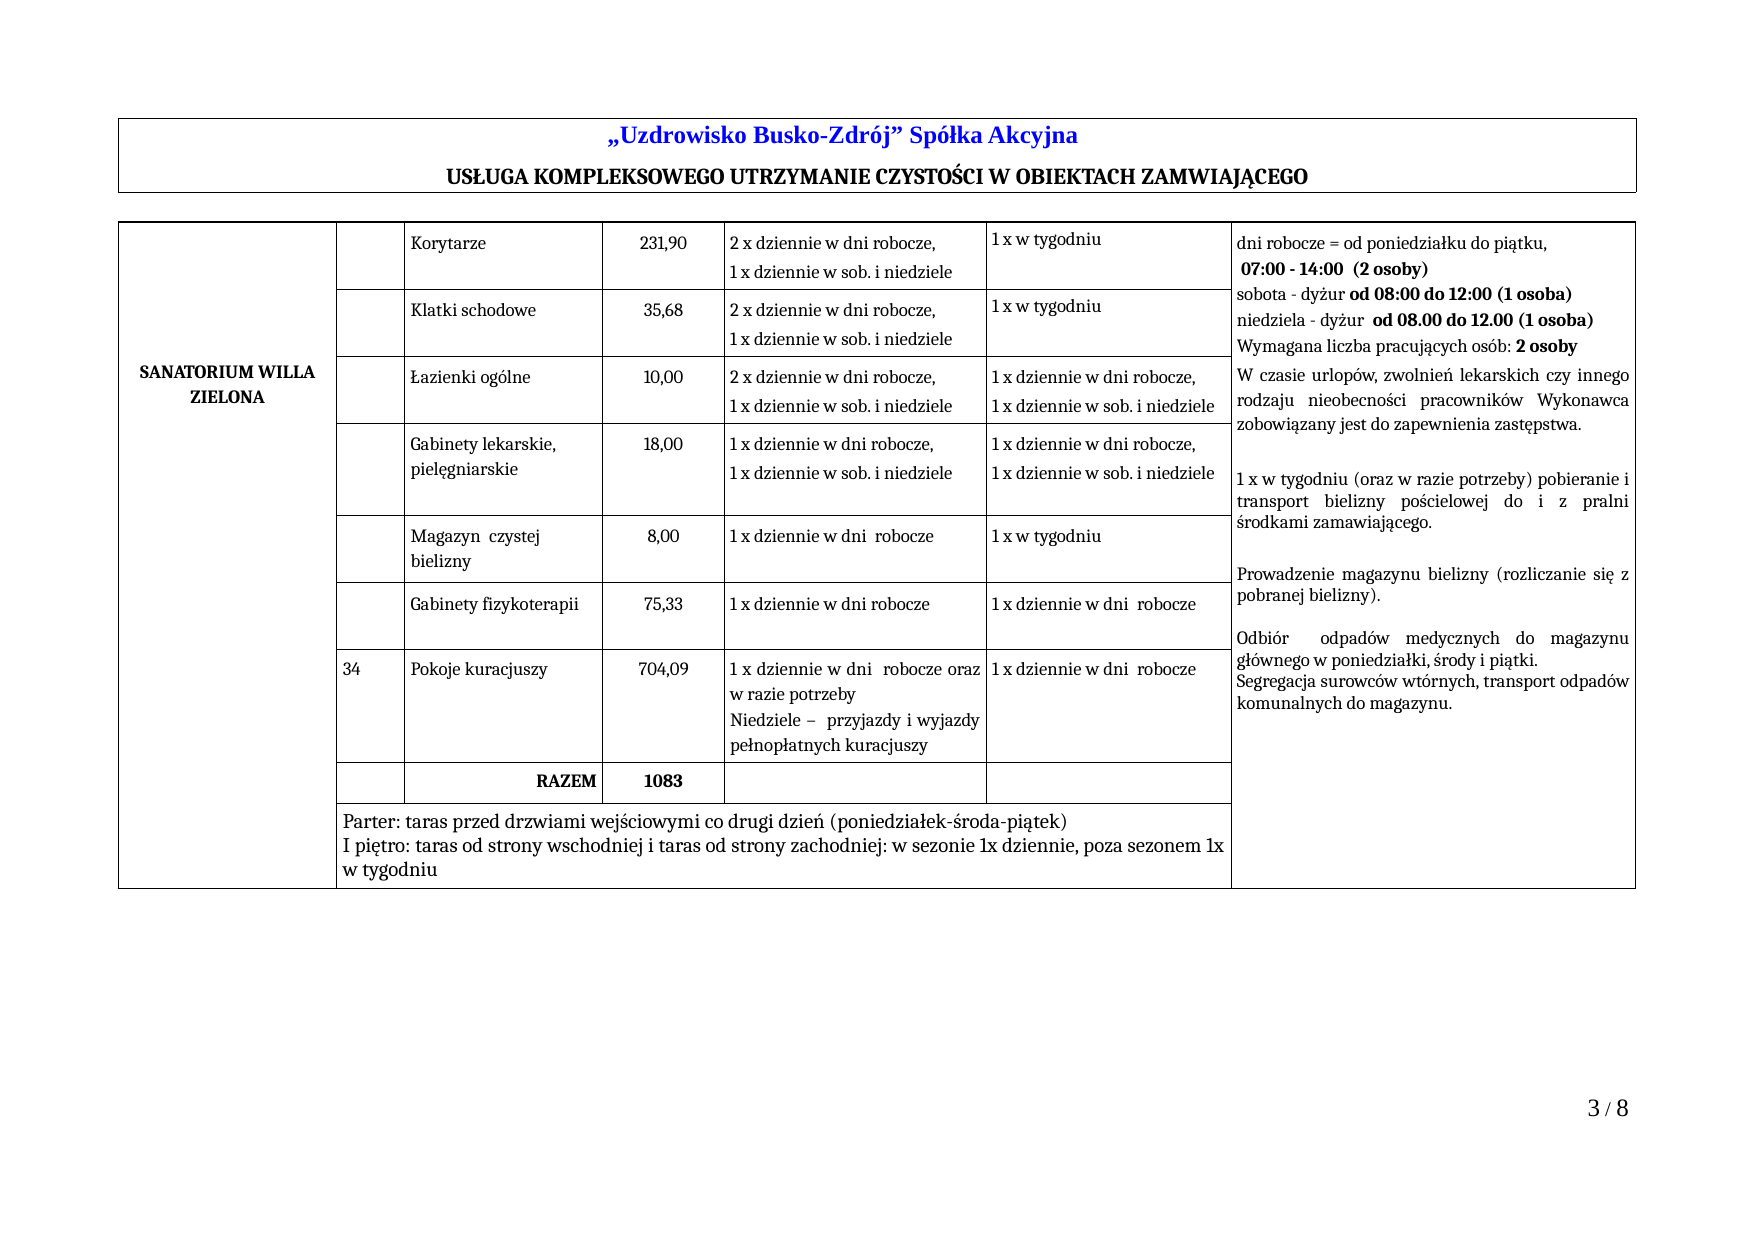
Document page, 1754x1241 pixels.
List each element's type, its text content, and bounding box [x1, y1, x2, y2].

table_cell [337, 357, 404, 423]
table_header Korytarze [405, 223, 602, 289]
table_cell Magazyn czystej bielizny [405, 516, 602, 582]
table_header [337, 223, 404, 289]
table_header 2 x dziennie w dni robocze, 1 x dziennie w sob. i niedziele [725, 223, 986, 289]
table_cell [337, 516, 404, 582]
table_cell 2 x dziennie w dni robocze, 1 x dziennie w sob. i niedziele [725, 357, 986, 423]
table_cell 8,00 [603, 516, 724, 582]
table_cell 1 x dziennie w dni robocze oraz w razie potrzeby Niedziele – przyjazdy i wyjazdy pełnopłatnych kuracjuszy [725, 650, 986, 762]
table_header SANATORIUM WILLA ZIELONA [119, 223, 336, 803]
table_cell 18,00 [603, 424, 724, 515]
table_header dni robocze = od poniedziałku do piątku, 07:00 - 14:00 (2 osoby) sobota - dyżur od 08:00 do 12:00 (1 osoba) niedziela - dyżur od 08.00 do 12.00 (1 osoba) Wymagana liczba pracujących osób: 2 osoby W czasie urlopów, zwolnień lekarskich czy innego rodzaju nieobecności pracowników Wykonawca zobowiązany jest do zapewnienia zastępstwa. 1 x w tygodniu (oraz w razie potrzeby) pobieranie i transport bielizny pościelowej do i z pralni środkami zamawiającego. Prowadzenie magazynu bielizny (rozliczanie się z pobranej bielizny). Odbiór odpadów medycznych do magazynu głównego w poniedziałki, środy i piątki. Segregacja surowców wtórnych, transport odpadów komunalnych do magazynu. [1232, 223, 1635, 803]
table_cell [725, 763, 986, 803]
table_cell Parter: taras przed drzwiami wejściowymi co drugi dzień (poniedziałek-środa-piątek) I piętro: taras od strony wschodniej i taras od strony zachodniej: w sezonie 1x dziennie, poza sezonem 1x w tygodniu [337, 804, 1231, 888]
table_cell 75,33 [603, 583, 724, 649]
table_cell 1 x dziennie w dni robocze, 1 x dziennie w sob. i niedziele [987, 357, 1231, 423]
table_cell Pokoje kuracjuszy [405, 650, 602, 762]
table_header 1 x w tygodniu [987, 223, 1231, 289]
table_cell 1 x dziennie w dni robocze [725, 583, 986, 649]
table_cell Gabinety lekarskie, pielęgniarskie [405, 424, 602, 515]
table_cell 704,09 [603, 650, 724, 762]
table_cell Łazienki ogólne [405, 357, 602, 423]
table_cell 1 x w tygodniu [987, 516, 1231, 582]
table_cell Klatki schodowe [405, 290, 602, 356]
table_cell 1 x dziennie w dni robocze, 1 x dziennie w sob. i niedziele [725, 424, 986, 515]
table_cell 1 x dziennie w dni robocze [725, 516, 986, 582]
table_cell 35,68 [603, 290, 724, 356]
table_cell 1083 [603, 763, 724, 803]
table_cell [1232, 803, 1635, 888]
table_cell 1 x dziennie w dni robocze [987, 650, 1231, 762]
table_cell [119, 803, 336, 888]
table_header 231,90 [603, 223, 724, 289]
table_cell 10,00 [603, 357, 724, 423]
table_cell [337, 290, 404, 356]
table_cell [337, 583, 404, 649]
table_cell [337, 424, 404, 515]
table_cell RAZEM [405, 763, 602, 803]
table_cell 34 [337, 650, 404, 762]
table_cell 2 x dziennie w dni robocze, 1 x dziennie w sob. i niedziele [725, 290, 986, 356]
table_cell [987, 763, 1231, 803]
table_cell [337, 763, 404, 803]
table_cell 1 x dziennie w dni robocze, 1 x dziennie w sob. i niedziele [987, 424, 1231, 515]
table_cell Gabinety fizykoterapii [405, 583, 602, 649]
table_cell 1 x dziennie w dni robocze [987, 583, 1231, 649]
table_cell 1 x w tygodniu [987, 290, 1231, 356]
